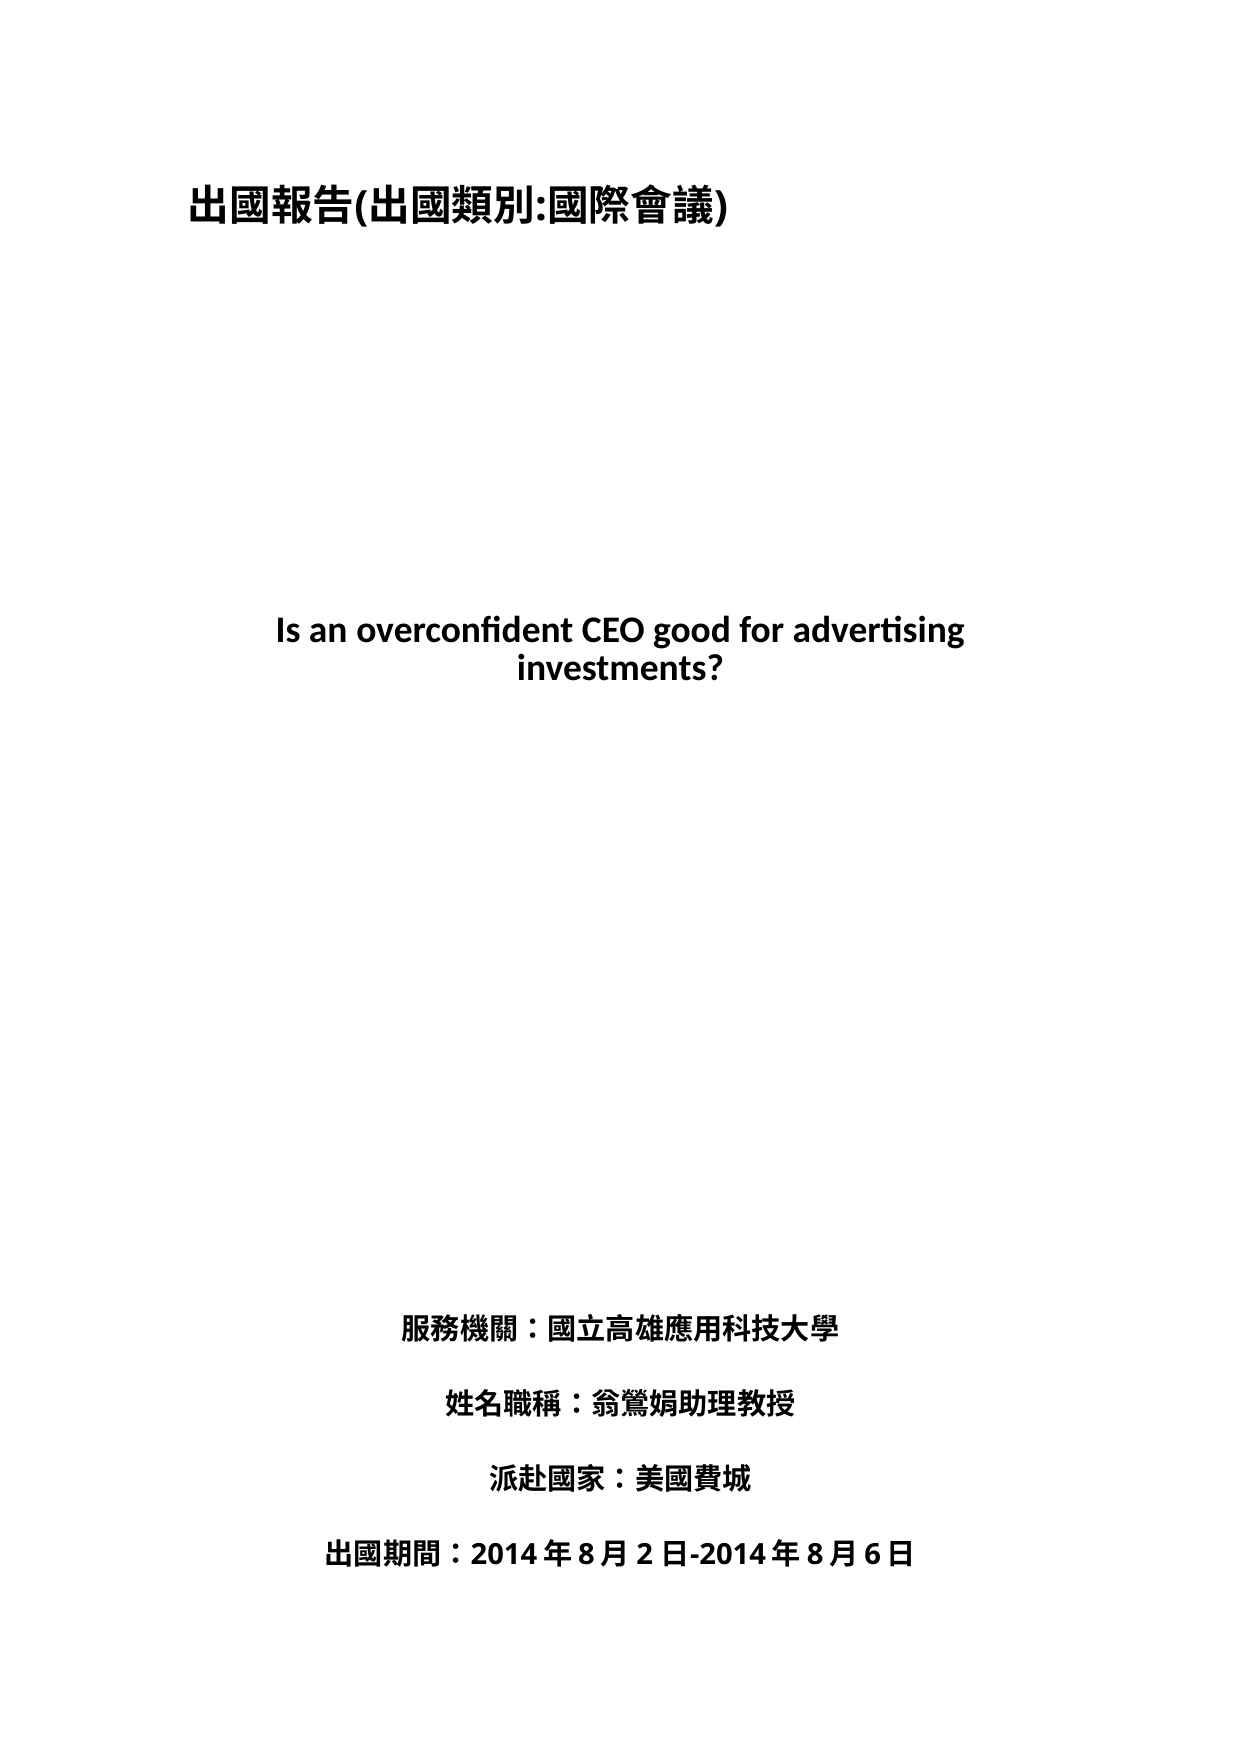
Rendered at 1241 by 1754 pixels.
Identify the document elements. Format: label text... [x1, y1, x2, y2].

text 出國期間：2014年8月 2 日-2014年8月6日 [187, 1514, 1053, 1589]
text 出國報告(出國類別:國際會議) [187, 164, 1053, 239]
text 姓名職稱：翁鶯娟助理教授 [187, 1364, 1053, 1439]
text 派赴國家：美國費城 [187, 1439, 1053, 1514]
text Is an overconfident CEO good for advertising investments? [187, 614, 1053, 689]
text 服務機關：國立高雄應用科技大學 [187, 1289, 1053, 1364]
